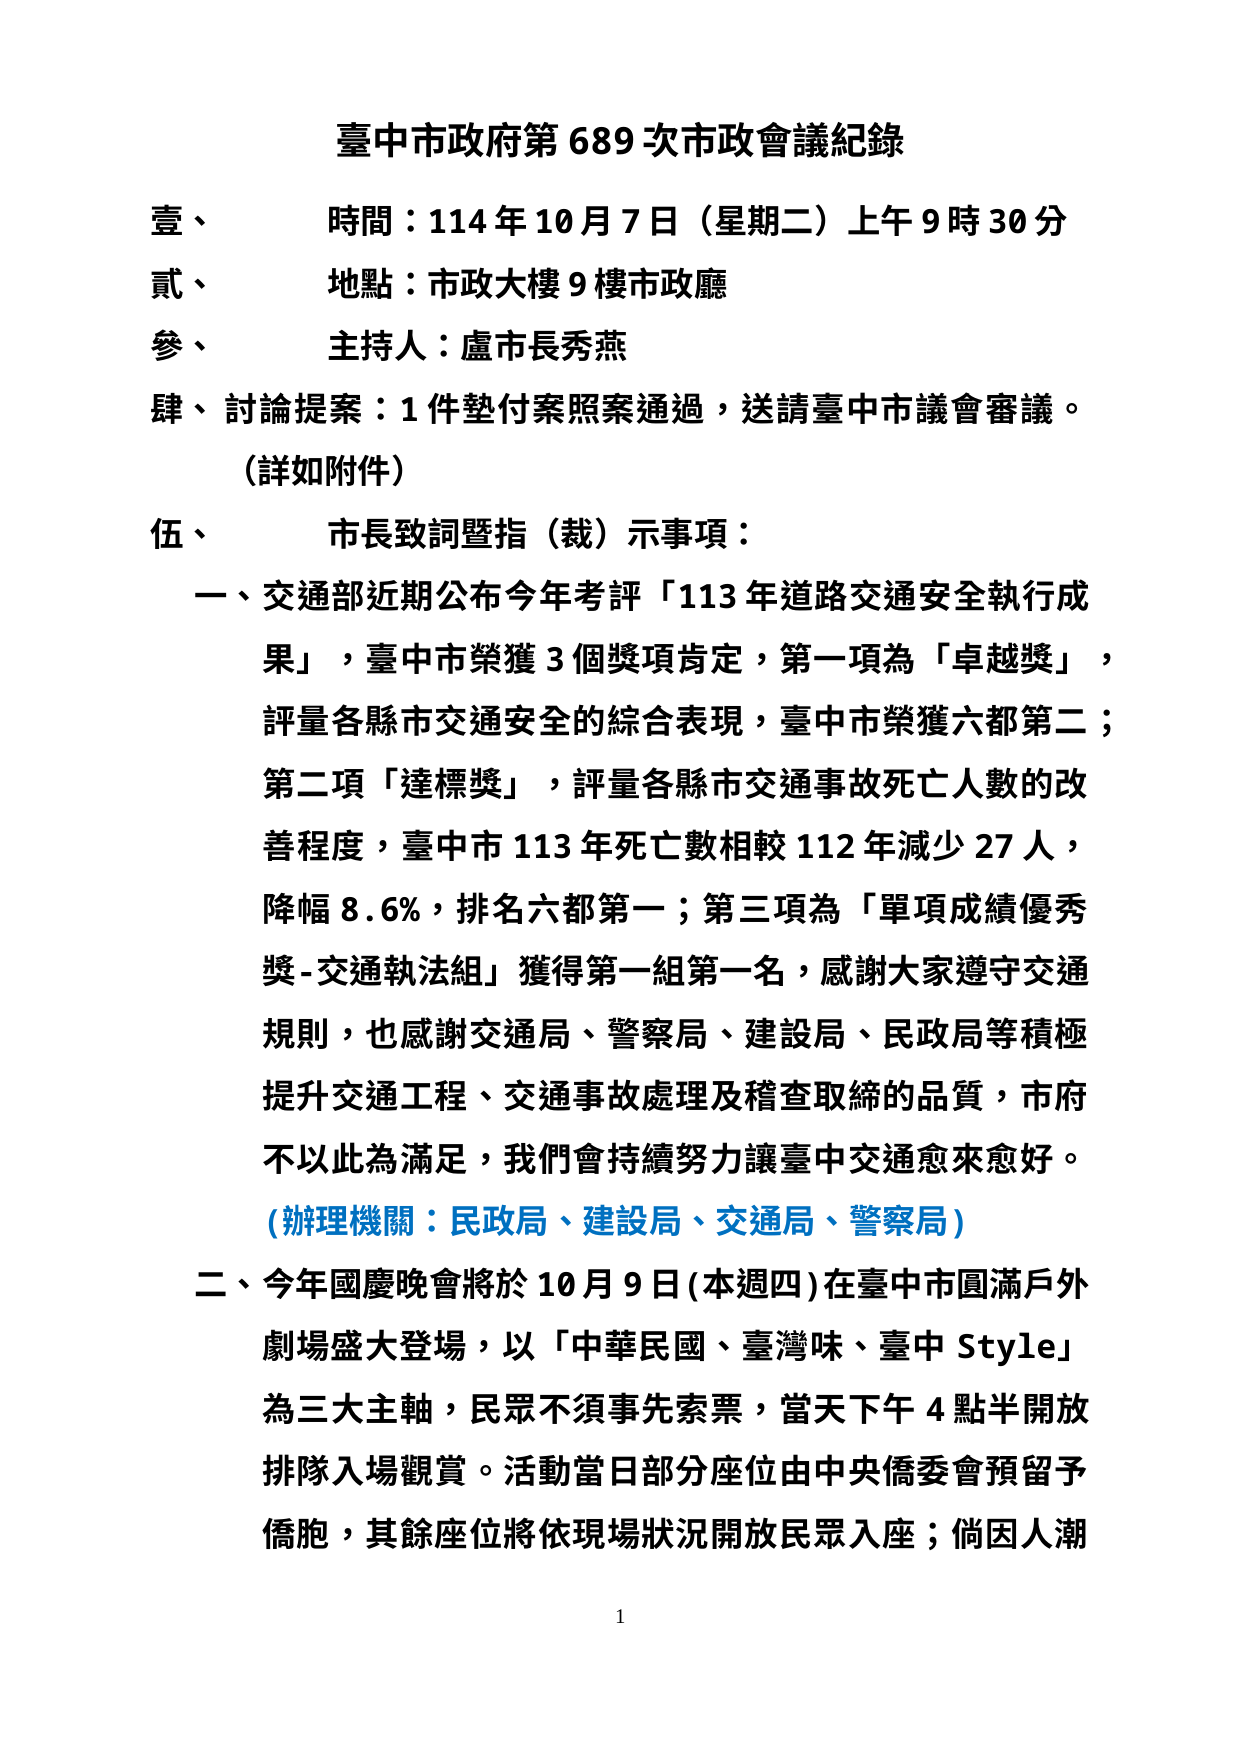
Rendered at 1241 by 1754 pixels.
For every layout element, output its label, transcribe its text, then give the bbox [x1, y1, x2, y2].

text 臺中市政府第689次市政會議紀錄 [150, 96, 1090, 159]
list 地點：市政大樓9樓市政廳 [150, 240, 1090, 302]
list 討論提案：1件墊付案照案通過，送請臺中市議會審議。（詳如附件） [150, 365, 1090, 490]
list 時間：114年10月7日（星期二）上午9時30分 [150, 177, 1090, 240]
list 主持人：盧市長秀燕 [150, 302, 1090, 365]
list 交通部近期公布今年考評「113年道路交通安全執行成果」，臺中市榮獲3個獎項肯定，第一項為「卓越獎」，評量各縣市交通安全的綜合表現，臺中市榮獲六都第二；第二項「達標獎」，評量各縣市交通事故死亡人數的改善程度，臺中市113年死亡數相較112年減少27人，降幅8.6%，排名六都第一；第三項為「單項成績優秀獎-交通執法組」獲得第一組第一名，感謝大家遵守交通規則，也感謝交通局、警察局、建設局、民政局等積極提升交通工程、交通事故處理及稽查取締的品質，市府不以此為滿足，我們會持續努力讓臺中交通愈來愈好。(辦理機關：民政局、建設局、交通局、警察局) [194, 552, 1090, 1240]
list 今年國慶晚會將於10月9日(本週四)在臺中市圓滿戶外劇場盛大登場，以「中華民國、臺灣味、臺中Style」為三大主軸，民眾不須事先索票，當天下午4點半開放排隊入場觀賞。活動當日部分座位由中央僑委會預留予僑胞，其餘座位將依現場狀況開放民眾入座；倘因人潮眾多，市府於文心森林公園內靠大墩七街處亦設有第二轉播現場，以400吋超大螢幕同步晚會精采節目，可供民眾觀賞。此外，10月10日按往例早上8點將於府前廣場舉辦國慶升旗典禮，並感謝民政局用心準備了6,000份國慶紀念小物「三用照明檯燈」，具備手電筒、檯燈及露營燈功能，非常實用且輕巧，將於當日上午6時30分開始發放，發完為止，歡迎有興趣的民眾可以及早排隊領取。(辦理機關：民政局) [194, 1240, 1090, 1552]
list 市長致詞暨指（裁）示事項： [150, 490, 1090, 552]
